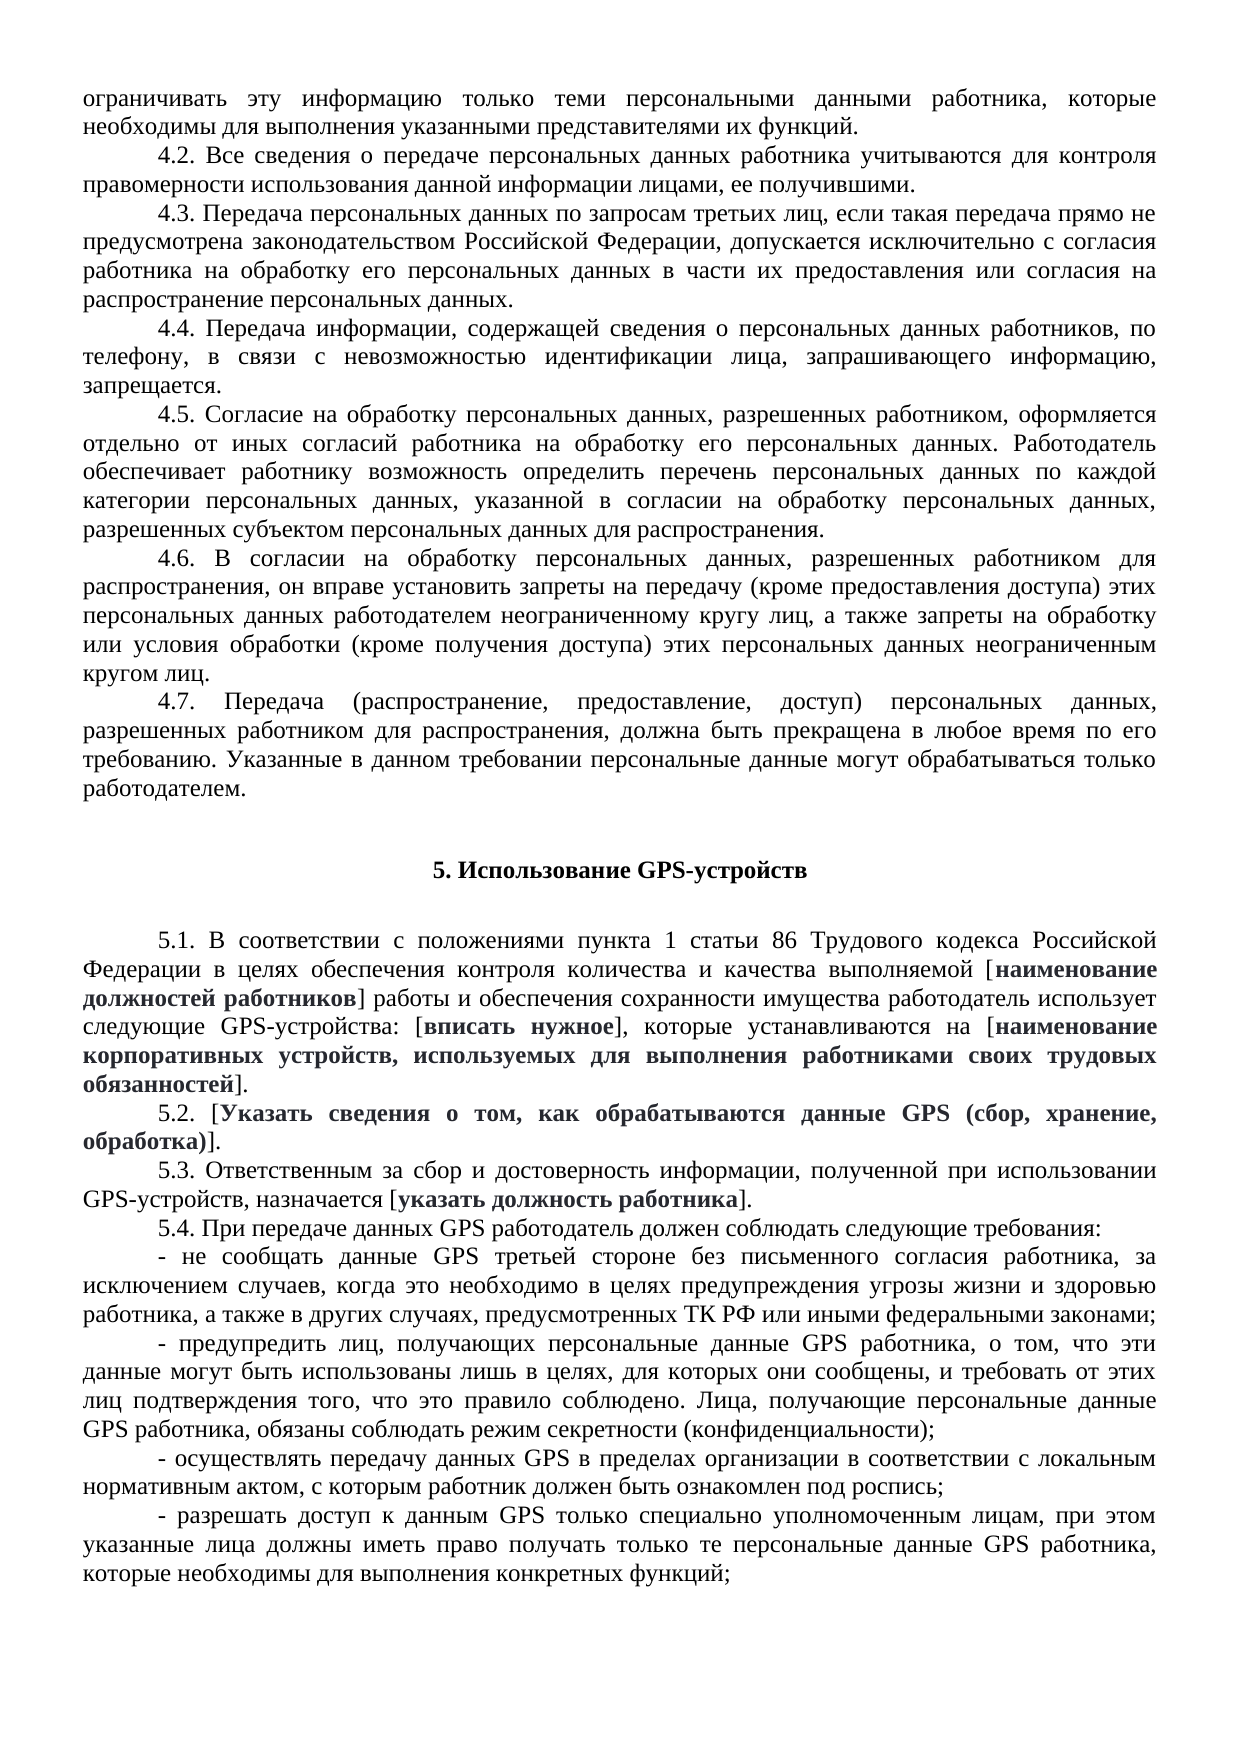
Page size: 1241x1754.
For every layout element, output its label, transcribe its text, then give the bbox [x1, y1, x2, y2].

text - разрешать доступ к данным GPS только специально уполномоченным лицам, при этом указанные лица должны иметь право получать только те персональные данные GPS работника, которые необходимы для выполнения конкретных функций; [83, 1500, 1157, 1586]
text 4.5. Согласие на обработку персональных данных, разрешенных работником, оформляется отдельно от иных согласий работника на обработку его персональных данных. Работодатель обеспечивает работнику возможность определить перечень персональных данных по каждой категории персональных данных, указанной в согласии на обработку персональных данных, разрешенных субъектом персональных данных для распространения. [83, 399, 1157, 543]
text - предупредить лиц, получающих персональные данные GPS работника, о том, что эти данные могут быть использованы лишь в целях, для которых они сообщены, и требовать от этих лиц подтверждения того, что это правило соблюдено. Лица, получающие персональные данные GPS работника, обязаны соблюдать режим секретности (конфиденциальности); [83, 1328, 1157, 1443]
text 4.2. Все сведения о передаче персональных данных работника учитываются для контроля правомерности использования данной информации лицами, ее получившими. [83, 140, 1157, 198]
subtitle 5. Использование GPS-устройств [83, 855, 1157, 884]
text 4.3. Передача персональных данных по запросам третьих лиц, если такая передача прямо не предусмотрена законодательством Российской Федерации, допускается исключительно с согласия работника на обработку его персональных данных в части их предоставления или согласия на распространение персональных данных. [83, 198, 1157, 313]
text 5.3. Ответственным за сбор и достоверность информации, полученной при использовании GPS-устройств, назначается [указать должность работника]. [83, 1155, 1157, 1213]
text 5.2. [Указать сведения о том, как обрабатываются данные GPS (сбор, хранение, обработка)]. [83, 1098, 1157, 1155]
text 4.7. Передача (распространение, предоставление, доступ) персональных данных, разрешенных работником для распространения, должна быть прекращена в любое время по его требованию. Указанные в данном требовании персональные данные могут обрабатываться только работодателем. [83, 686, 1157, 801]
text ограничивать эту информацию только теми персональными данными работника, которые необходимы для выполнения указанными представителями их функций. [83, 83, 1157, 140]
text - осуществлять передачу данных GPS в пределах организации в соответствии с локальным нормативным актом, с которым работник должен быть ознакомлен под роспись; [83, 1443, 1157, 1500]
text 5.4. При передаче данных GPS работодатель должен соблюдать следующие требования: [83, 1213, 1157, 1241]
text 5.1. В соответствии с положениями пункта 1 статьи 86 Трудового кодекса Российской Федерации в целях обеспечения контроля количества и качества выполняемой [наименование должностей работников] работы и обеспечения сохранности имущества работодатель использует следующие GPS-устройства: [вписать нужное], которые устанавливаются на [наименование корпоративных устройств, используемых для выполнения работниками своих трудовых обязанностей]. [83, 925, 1157, 1098]
text - не сообщать данные GPS третьей стороне без письменного согласия работника, за исключением случаев, когда это необходимо в целях предупреждения угрозы жизни и здоровью работника, а также в других случаях, предусмотренных ТК РФ или иными федеральными законами; [83, 1241, 1157, 1328]
text 4.4. Передача информации, содержащей сведения о персональных данных работников, по телефону, в связи с невозможностью идентификации лица, запрашивающего информацию, запрещается. [83, 313, 1157, 399]
text 4.6. В согласии на обработку персональных данных, разрешенных работником для распространения, он вправе установить запреты на передачу (кроме предоставления доступа) этих персональных данных работодателем неограниченному кругу лиц, а также запреты на обработку или условия обработки (кроме получения доступа) этих персональных данных неограниченным кругом лиц. [83, 543, 1157, 686]
